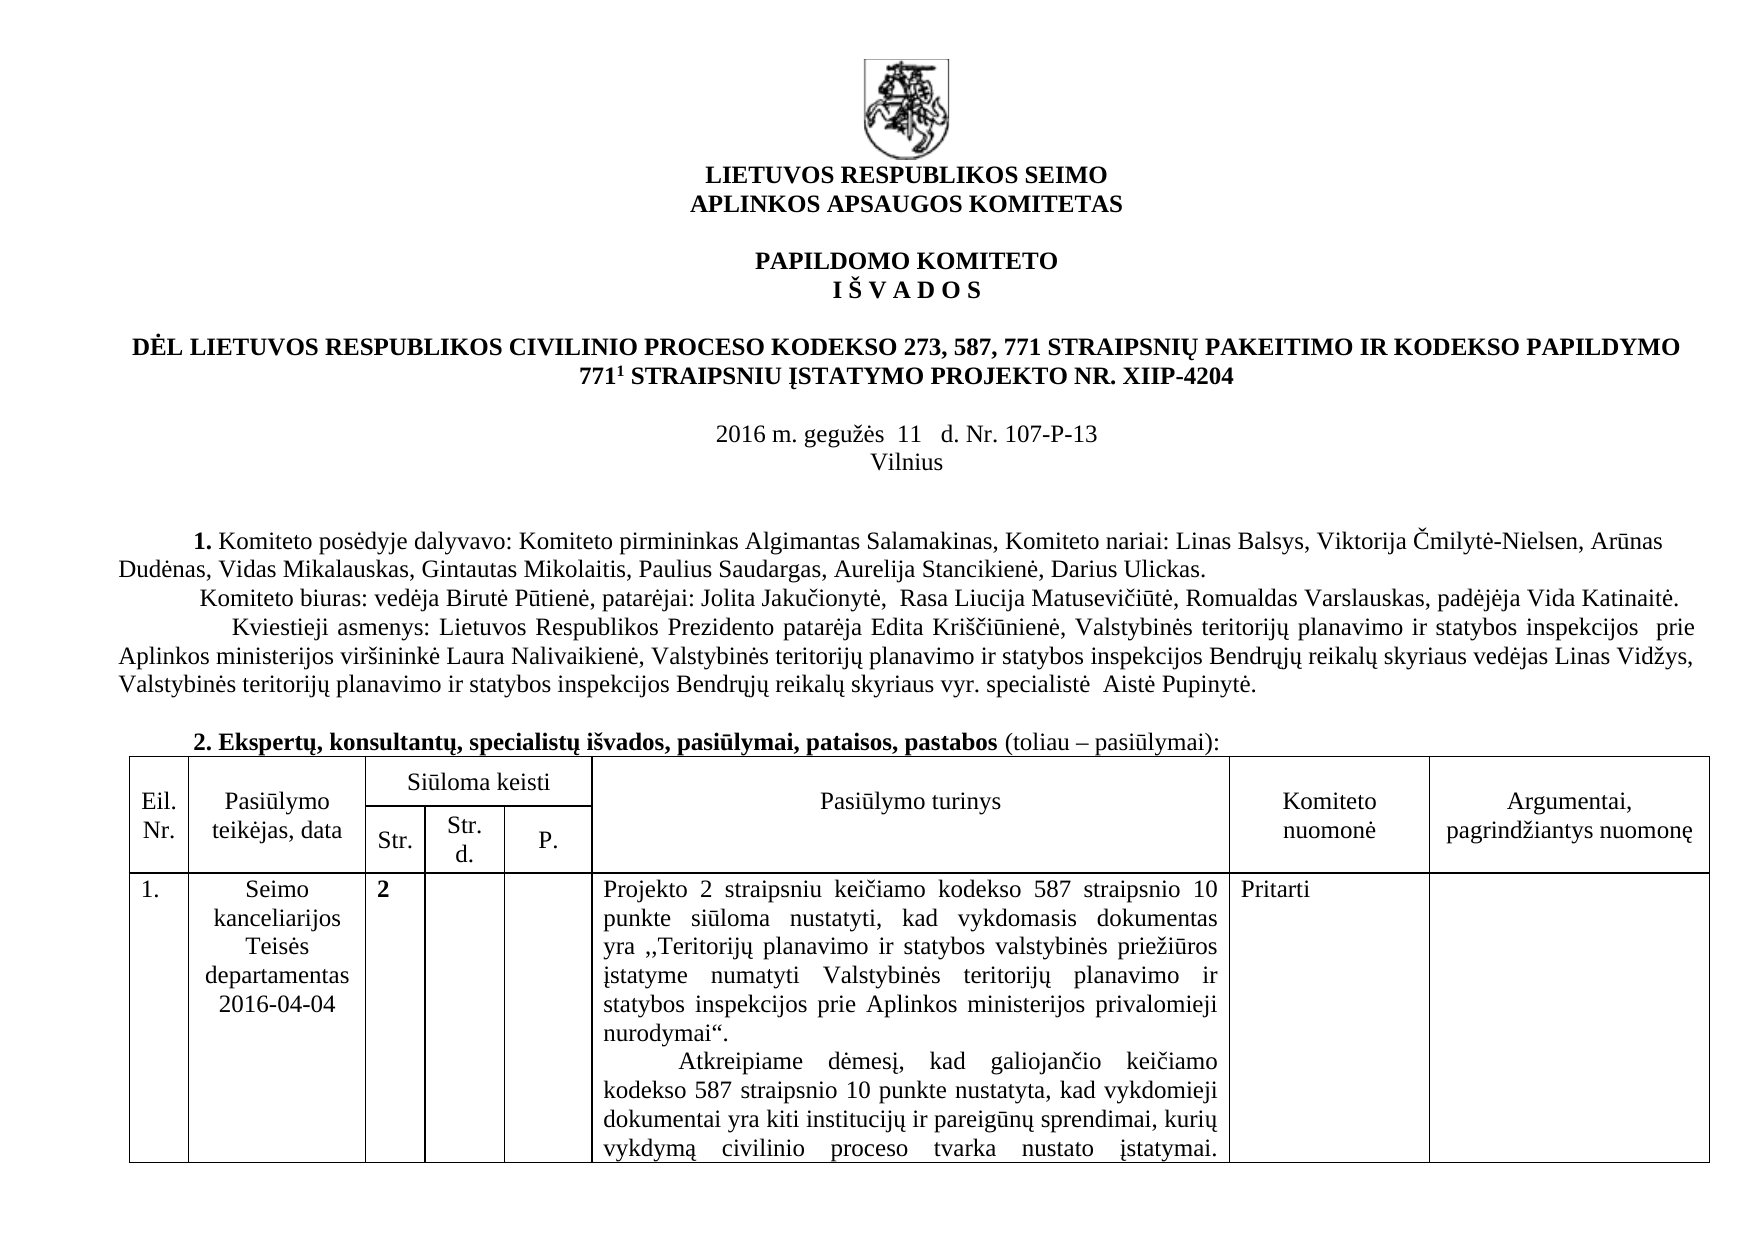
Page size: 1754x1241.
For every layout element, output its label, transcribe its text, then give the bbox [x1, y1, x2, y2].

subtitle PAPILDOMO KOMITETO [118, 246, 1695, 275]
table_header Pasiūlymo turinys [593, 757, 1229, 872]
table_header Komiteto nuomonė [1230, 757, 1429, 872]
text Kviestieji asmenys: Lietuvos Respublikos Prezidento patarėja Edita Kriščiūnienė, Valstybinės teritorijų planavimo ir statybos inspekcijos prie Aplinkos ministerijos viršininkė Laura Nalivaikienė, Valstybinės teritorijų planavimo ir statybos inspekcijos Bendrųjų reikalų skyriaus vedėjas Linas Vidžys, Valstybinės teritorijų planavimo ir statybos inspekcijos Bendrųjų reikalų skyriaus vyr. specialistė Aistė Pupinytė. [118, 612, 1695, 698]
text APLINKOS APSAUGOS KOMITETAS [118, 189, 1695, 217]
text Komiteto biuras: vedėja Birutė Pūtienė, patarėjai: Jolita Jakučionytė, Rasa Liucija Matusevičiūtė, Romualdas Varslauskas, padėjėja Vida Katinaitė. [118, 583, 1695, 612]
table_cell [505, 874, 591, 1161]
table_cell Str. d. [426, 807, 504, 872]
table_cell Projekto 2 straipsniu keičiamo kodekso 587 straipsnio 10 punkte siūloma nustatyti, kad vykdomasis dokumentas yra ,,Teritorijų planavimo ir statybos valstybinės priežiūros įstatyme numatyti Valstybinės teritorijų planavimo ir statybos inspekcijos prie Aplinkos ministerijos privalomieji nurodymai“. Atkreipiame dėmesį, kad galiojančio keičiamo kodekso 587 straipsnio 10 punkte nustatyta, kad vykdomieji dokumentai yra kiti institucijų ir pareigūnų sprendimai, kurių vykdymą civilinio proceso tvarka nustato įstatymai. [593, 874, 1229, 1161]
table_cell 2 [366, 874, 424, 1161]
table_cell Seimo kanceliarijos Teisės departamentas 2016-04-04 [189, 874, 365, 1161]
table_cell Str. [366, 807, 424, 872]
table_header Argumentai, pagrindžiantys nuomonę [1430, 757, 1709, 872]
text LIETUVOS RESPUBLIKOS SEIMO [118, 160, 1695, 189]
text 2. Ekspertų, konsultantų, specialistų išvados, pasiūlymai, pataisos, pastabos (toliau – pasiūlymai): [118, 727, 1695, 756]
subtitle I Š V A D O S [118, 275, 1695, 304]
text Vilnius [118, 447, 1695, 476]
table_cell [426, 874, 504, 1161]
table_cell [1430, 874, 1709, 1161]
table_cell P. [505, 807, 591, 872]
table_header Siūloma keisti [366, 757, 591, 805]
subtitle 1. Komiteto posėdyje dalyvavo: Komiteto pirmininkas Algimantas Salamakinas, Komiteto nariai: Linas Balsys, Viktorija Čmilytė-Nielsen, Arūnas Dudėnas, Vidas Mikalauskas, Gintautas Mikolaitis, Paulius Saudargas, Aurelija Stancikienė, Darius Ulickas. [118, 526, 1695, 583]
text DĖL LIETUVOS RESPUBLIKOS CIVILINIO PROCESO KODEKSO 273, 587, 771 STRAIPSNIŲ PAKEITIMO IR KODEKSO PAPILDYMO 7711 STRAIPSNIU ĮSTATYMO PROJEKTO nr. XIIP-4204 [118, 332, 1695, 390]
table_header Eil. Nr. [130, 757, 188, 872]
table_cell Pritarti [1230, 874, 1429, 1161]
table_header Pasiūlymo teikėjas, data [189, 757, 365, 872]
text 2016 m. gegužės 11 d. Nr. 107-P-13 [118, 419, 1695, 447]
table_cell 1. [130, 874, 188, 1161]
